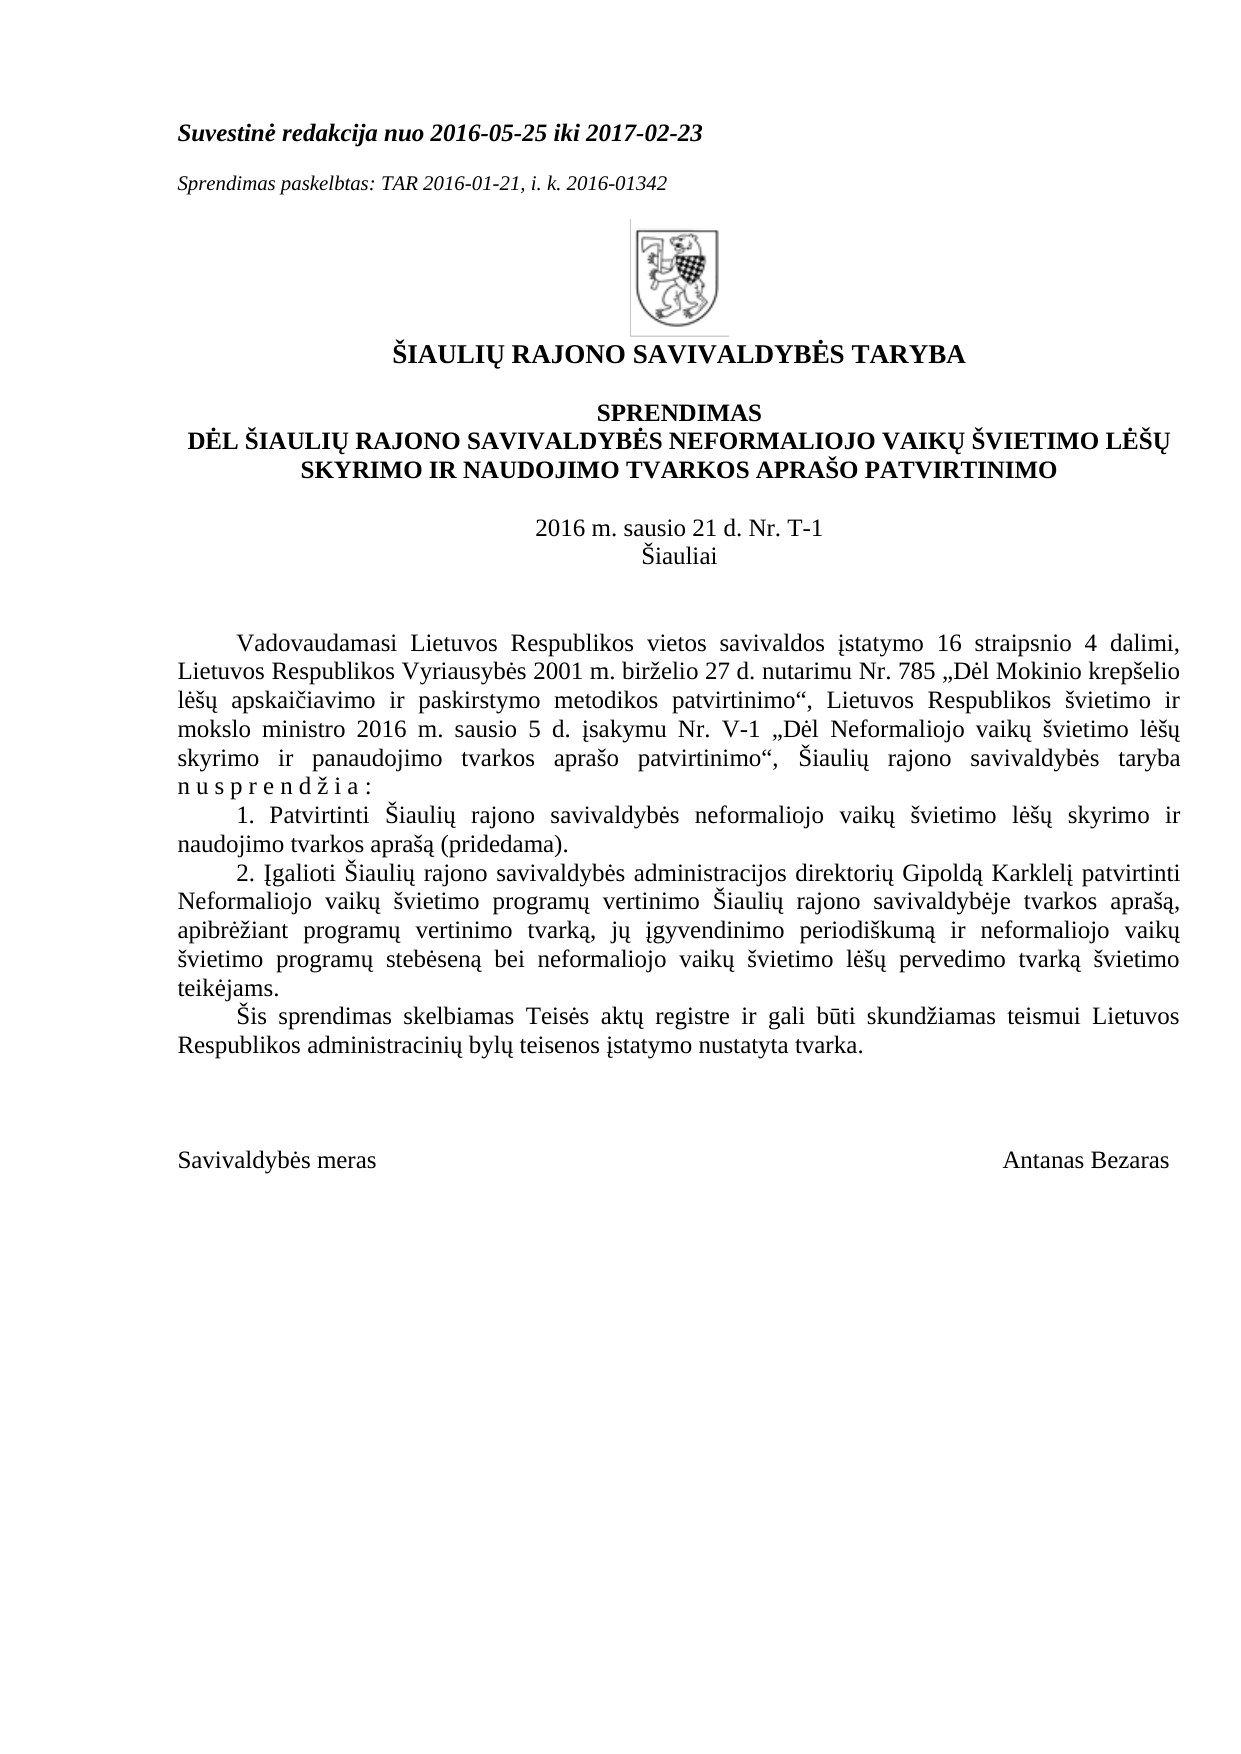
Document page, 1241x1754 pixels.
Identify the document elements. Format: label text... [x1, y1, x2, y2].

text 1. Patvirtinti Šiaulių rajono savivaldybės neformaliojo vaikų švietimo lėšų skyrimo ir naudojimo tvarkos aprašą (pridedama). [177, 800, 1181, 858]
text SPRENDIMAS [177, 398, 1181, 426]
text Suvestinė redakcija nuo 2016-05-25 iki 2017-02-23 [177, 118, 1181, 147]
text Sprendimas paskelbtas: TAR 2016-01-21, i. k. 2016-01342 [177, 171, 1181, 195]
text Savivaldybės meras Antanas Bezaras [177, 1145, 1181, 1174]
text ŠIAULIŲ RAJONO SAVIVALDYBĖS TARYBA [177, 338, 1181, 369]
text Šiauliai [177, 541, 1181, 570]
text 2. Įgalioti Šiaulių rajono savivaldybės administracijos direktorių Gipoldą Karklelį patvirtinti Neformaliojo vaikų švietimo programų vertinimo Šiaulių rajono savivaldybėje tvarkos aprašą, apibrėžiant programų vertinimo tvarką, jų įgyvendinimo periodiškumą ir neformaliojo vaikų švietimo programų stebėseną bei neformaliojo vaikų švietimo lėšų pervedimo tvarką švietimo teikėjams. [177, 858, 1181, 1001]
text DĖL ŠIAULIŲ RAJONO SAVIVALDYBĖS NEFORMALIOJO VAIKŲ ŠVIETIMO LĖŠŲ SKYRIMO IR NAUDOJIMO TVARKOS APRAŠO PATVIRTINIMO [177, 426, 1181, 484]
text 2016 m. sausio 21 d. Nr. T-1 [177, 513, 1181, 541]
text Šis sprendimas skelbiamas Teisės aktų registre ir gali būti skundžiamas teismui Lietuvos Respublikos administracinių bylų teisenos įstatymo nustatyta tvarka. [177, 1001, 1181, 1059]
text Vadovaudamasi Lietuvos Respublikos vietos savivaldos įstatymo 16 straipsnio 4 dalimi, Lietuvos Respublikos Vyriausybės 2001 m. birželio 27 d. nutarimu Nr. 785 „Dėl Mokinio krepšelio lėšų apskaičiavimo ir paskirstymo metodikos patvirtinimo“, Lietuvos Respublikos švietimo ir mokslo ministro 2016 m. sausio 5 d. įsakymu Nr. V-1 „Dėl Neformaliojo vaikų švietimo lėšų skyrimo ir panaudojimo tvarkos aprašo patvirtinimo“, Šiaulių rajono savivaldybės taryba nusprendžia: [177, 628, 1181, 800]
